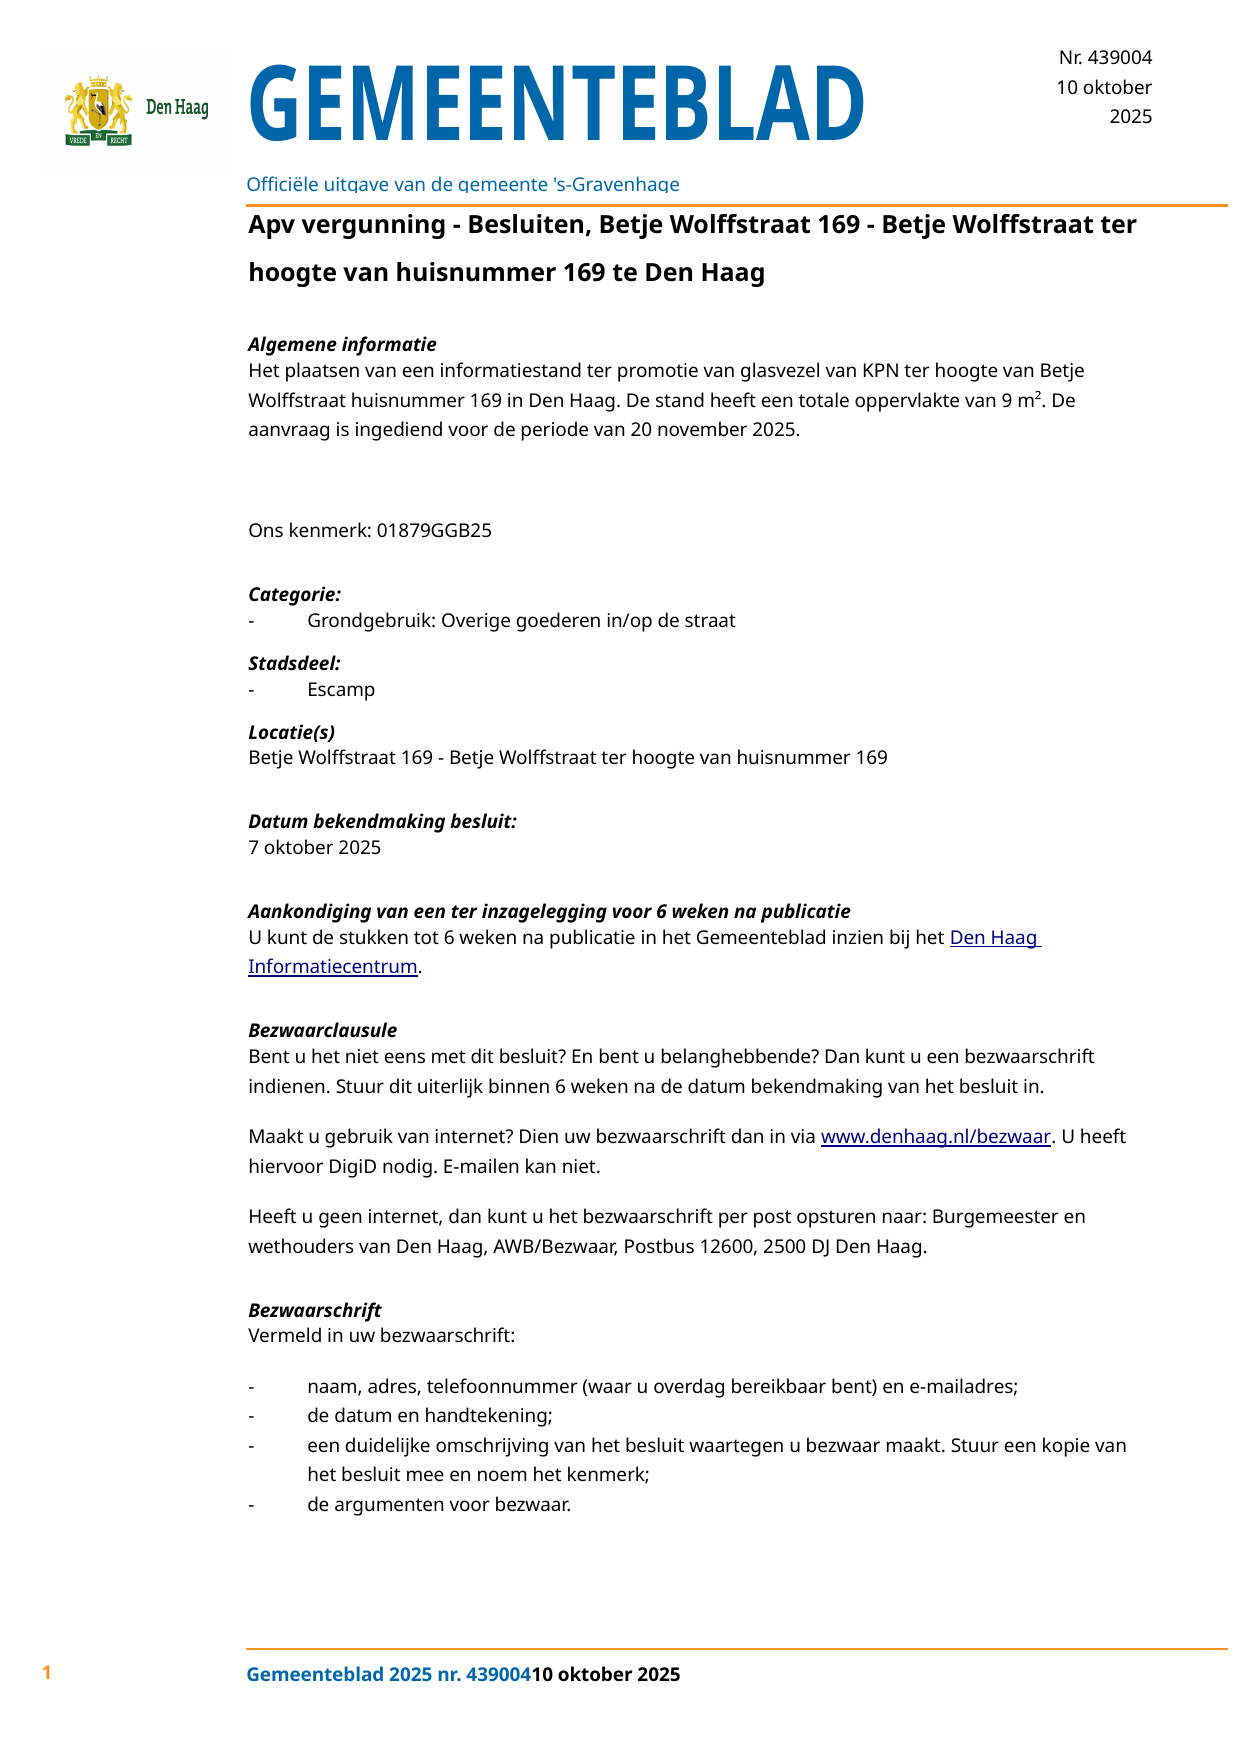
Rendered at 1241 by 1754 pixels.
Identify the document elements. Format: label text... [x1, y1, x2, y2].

text Bezwaarclausule [248, 1017, 1152, 1043]
text Betje Wolffstraat 169 - Betje Wolffstraat ter hoogte van huisnummer 169 [248, 744, 1152, 770]
text Heeft u geen internet, dan kunt u het bezwaarschrift per post opsturen naar: Burgemeester en wethouders van Den Haag, AWB/Bezwaar, Postbus 12600, 2500 DJ Den Haag. [248, 1203, 1152, 1258]
text Bezwaarschrift [248, 1297, 1152, 1322]
text Locatie(s) [248, 719, 1152, 744]
text Bent u het niet eens met dit besluit? En bent u belanghebbende? Dan kunt u een bezwaarschrift indienen. Stuur dit uiterlijk binnen 6 weken na de datum bekendmaking van het besluit in. [248, 1043, 1152, 1098]
text Vermeld in uw bezwaarschrift: [248, 1322, 1152, 1348]
text U kunt de stukken tot 6 weken na publicatie in het Gemeenteblad inzien bij het Den Haag Informatiecentrum. [248, 924, 1152, 979]
list Grondgebruik: Overige goederen in/op de straat [248, 607, 1152, 633]
text Datum bekendmaking besluit: [248, 808, 1152, 834]
list Escamp [248, 676, 1152, 701]
text Stadsdeel: [248, 650, 1152, 676]
picture [41, 47, 231, 172]
text Ons kenmerk: 01879GGB25 [248, 517, 1152, 543]
text Het plaatsen van een informatiestand ter promotie van glasvezel van KPN ter hoogte van Betje Wolffstraat huisnummer 169 in Den Haag. De stand heeft een totale oppervlakte van 9 m². De aanvraag is ingediend voor de periode van 20 november 2025. [248, 357, 1152, 442]
text Maakt u gebruik van internet? Dien uw bezwaarschrift dan in via www.denhaag.nl/bezwaar. U heeft hiervoor DigiD nodig. E-mailen kan niet. [248, 1123, 1152, 1178]
list de argumenten voor bezwaar. [248, 1491, 1152, 1517]
text Apv vergunning - Besluiten, Betje Wolffstraat 169 - Betje Wolffstraat ter hoogte van huisnummer 169 te Den Haag [248, 207, 1152, 288]
list een duidelijke omschrijving van het besluit waartegen u bezwaar maakt. Stuur een kopie van het besluit mee en noem het kenmerk; [248, 1432, 1152, 1487]
list de datum en handtekening; [248, 1402, 1152, 1428]
text Categorie: [248, 581, 1152, 607]
text 7 oktober 2025 [248, 834, 1152, 860]
list naam, adres, telefoonnummer (waar u overdag bereikbaar bent) en e-mailadres; [248, 1373, 1152, 1399]
text Algemene informatie [248, 331, 1152, 357]
text Aankondiging van een ter inzagelegging voor 6 weken na publicatie [248, 898, 1152, 924]
